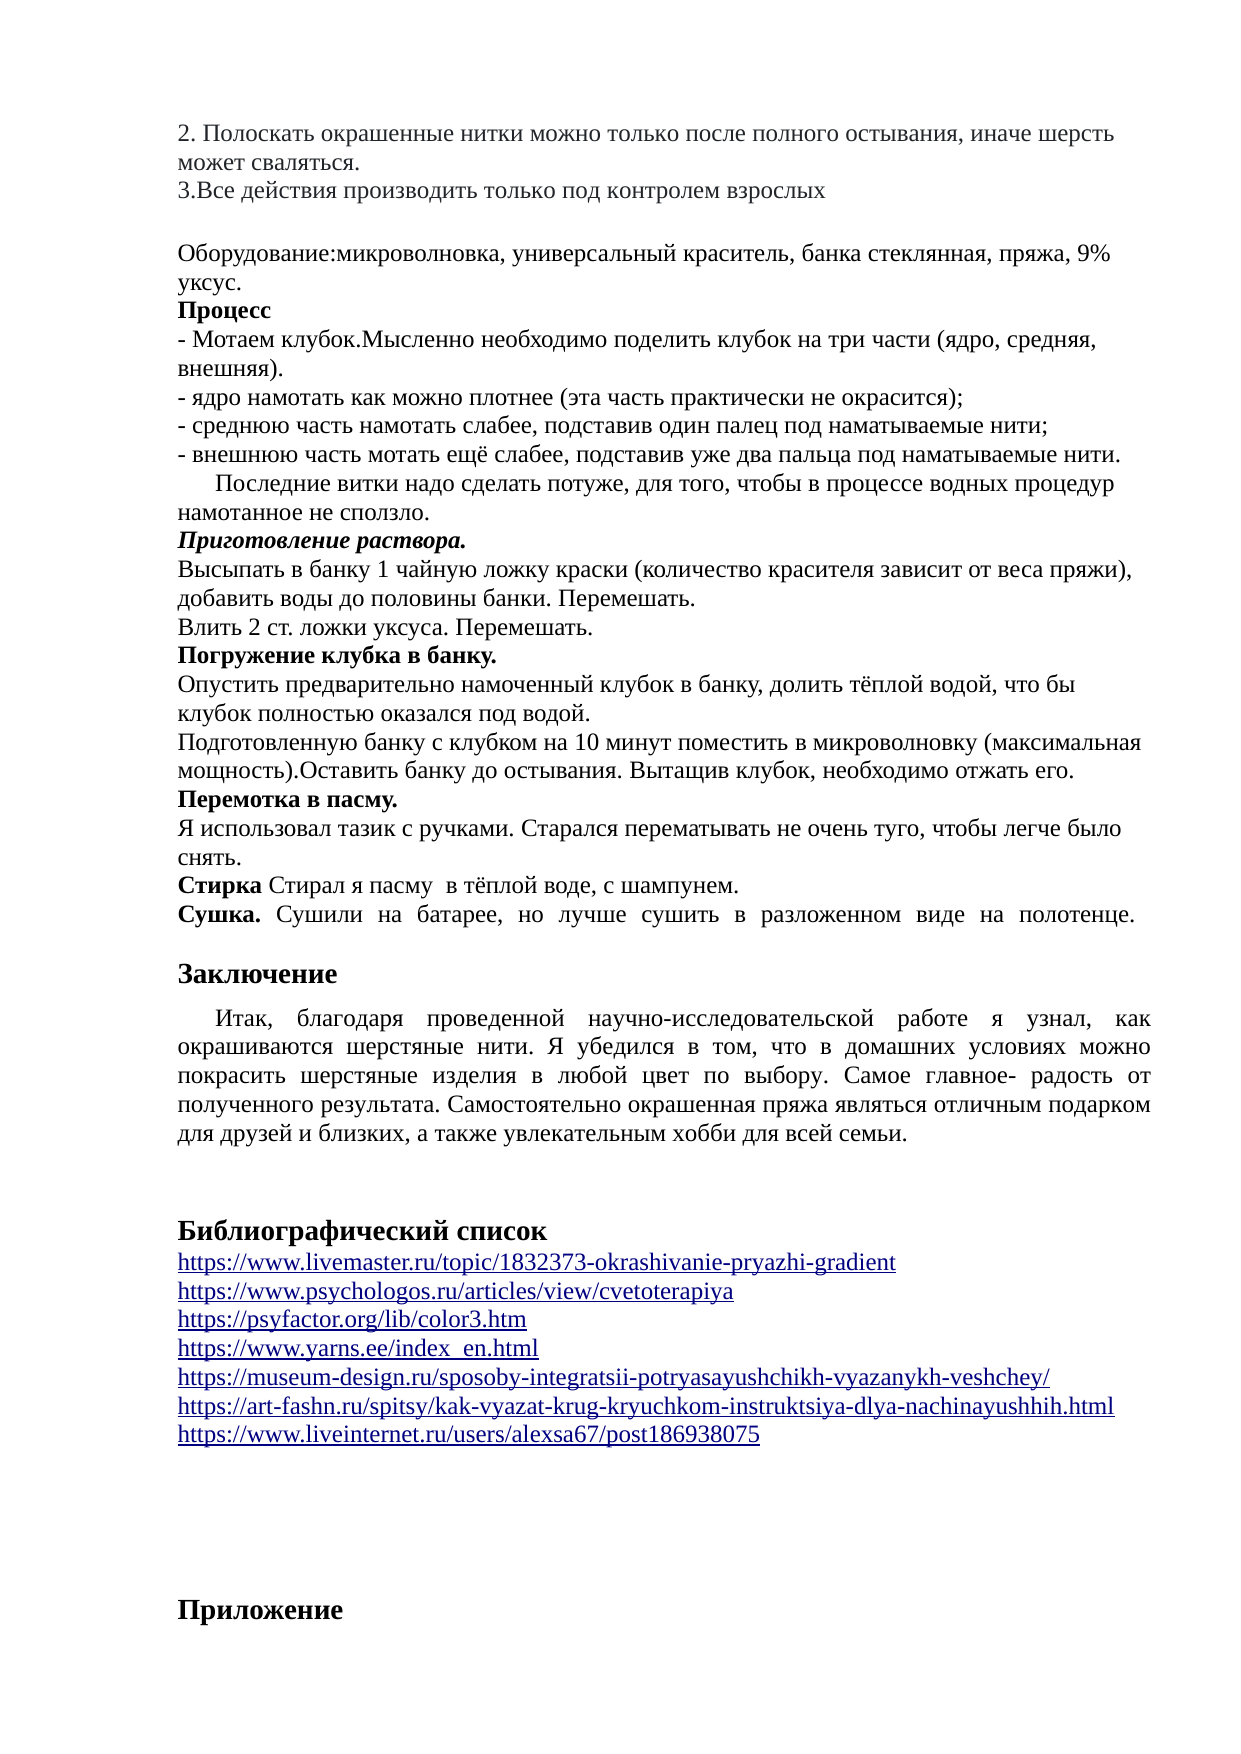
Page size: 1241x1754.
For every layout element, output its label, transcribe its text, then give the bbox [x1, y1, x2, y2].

text Перемотка в пасму. Я использовал тазик с ручками. Старался перематывать не очень туго, чтобы легче было снять. [177, 784, 1152, 870]
text https://www.liveinternet.ru/users/alexsa67/post186938075 [177, 1419, 1152, 1448]
text Стирка Стирал я пасму в тёплой воде, с шампунем. [177, 870, 1152, 899]
text Заключение [177, 957, 1152, 990]
text Оборудование:микроволновка, универсальный краситель, банка стеклянная, пряжа, 9% уксус. Процесс - Мотаем клубок.Мысленно необходимо поделить клубок на три части (ядро, средняя, внешняя). - ядро намотать как можно плотнее (эта часть практически не окрасится); - среднюю часть намотать слабее, подставив один палец под наматываемые нити; - внешнюю часть мотать ещё слабее, подставив уже два пальца под наматываемые нити. Последние витки надо сделать потуже, для того, чтобы в процессе водных процедур намотанное не сползло. Приготовление раствора. Высыпать в банку 1 чайную ложку краски (количество красителя зависит от веса пряжи), добавить воды до половины банки. Перемешать. Влить 2 ст. ложки уксуса. Перемешать. Погружение клубка в банку. Опустить предварительно намоченный клубок в банку, долить тёплой водой, что бы клубок полностью оказался под водой. Подготовленную банку с клубком на 10 минут поместить в микроволновку (максимальная мощность).Оставить банку до остывания. Вытащив клубок, необходимо отжать его. [177, 238, 1152, 784]
text 3.Все действия производить только под контролем взрослых [177, 176, 1152, 204]
text 2. Полоскать окрашенные нитки можно только после полного остывания, иначе шерсть может сваляться. [177, 118, 1152, 176]
text https://www.psychologos.ru/articles/view/cvetoterapiya [177, 1276, 1152, 1304]
text https://psyfactor.org/lib/color3.htm [177, 1304, 1152, 1333]
text https://art-fashn.ru/spitsy/kak-vyazat-krug-kryuchkom-instruktsiya-dlya-nachinayushhih.html [177, 1391, 1152, 1419]
text https://www.livemaster.ru/topic/1832373-okrashivanie-pryazhi-gradient [177, 1247, 1152, 1276]
text Приложение [177, 1592, 1152, 1626]
text Сушка. Сушили на батарее, но лучше сушить в разложенном виде на полотенце. [177, 899, 1152, 957]
text https://museum-design.ru/sposoby-integratsii-potryasayushchikh-vyazanykh-veshchey/ [177, 1362, 1152, 1391]
text Библиографический список [177, 1213, 1152, 1247]
text Итак, благодаря проведенной научно-исследовательской работе я узнал, как окрашиваются шерстяные нити. Я убедился в том, что в домашних условиях можно покрасить шерстяные изделия в любой цвет по выбору. Самое главное- радость от полученного результата. Самостоятельно окрашенная пряжа являться отличным подарком для друзей и близких, а также увлекательным хобби для всей семьи. [177, 1003, 1152, 1146]
text https://www.yarns.ee/index_en.html [177, 1333, 1152, 1362]
